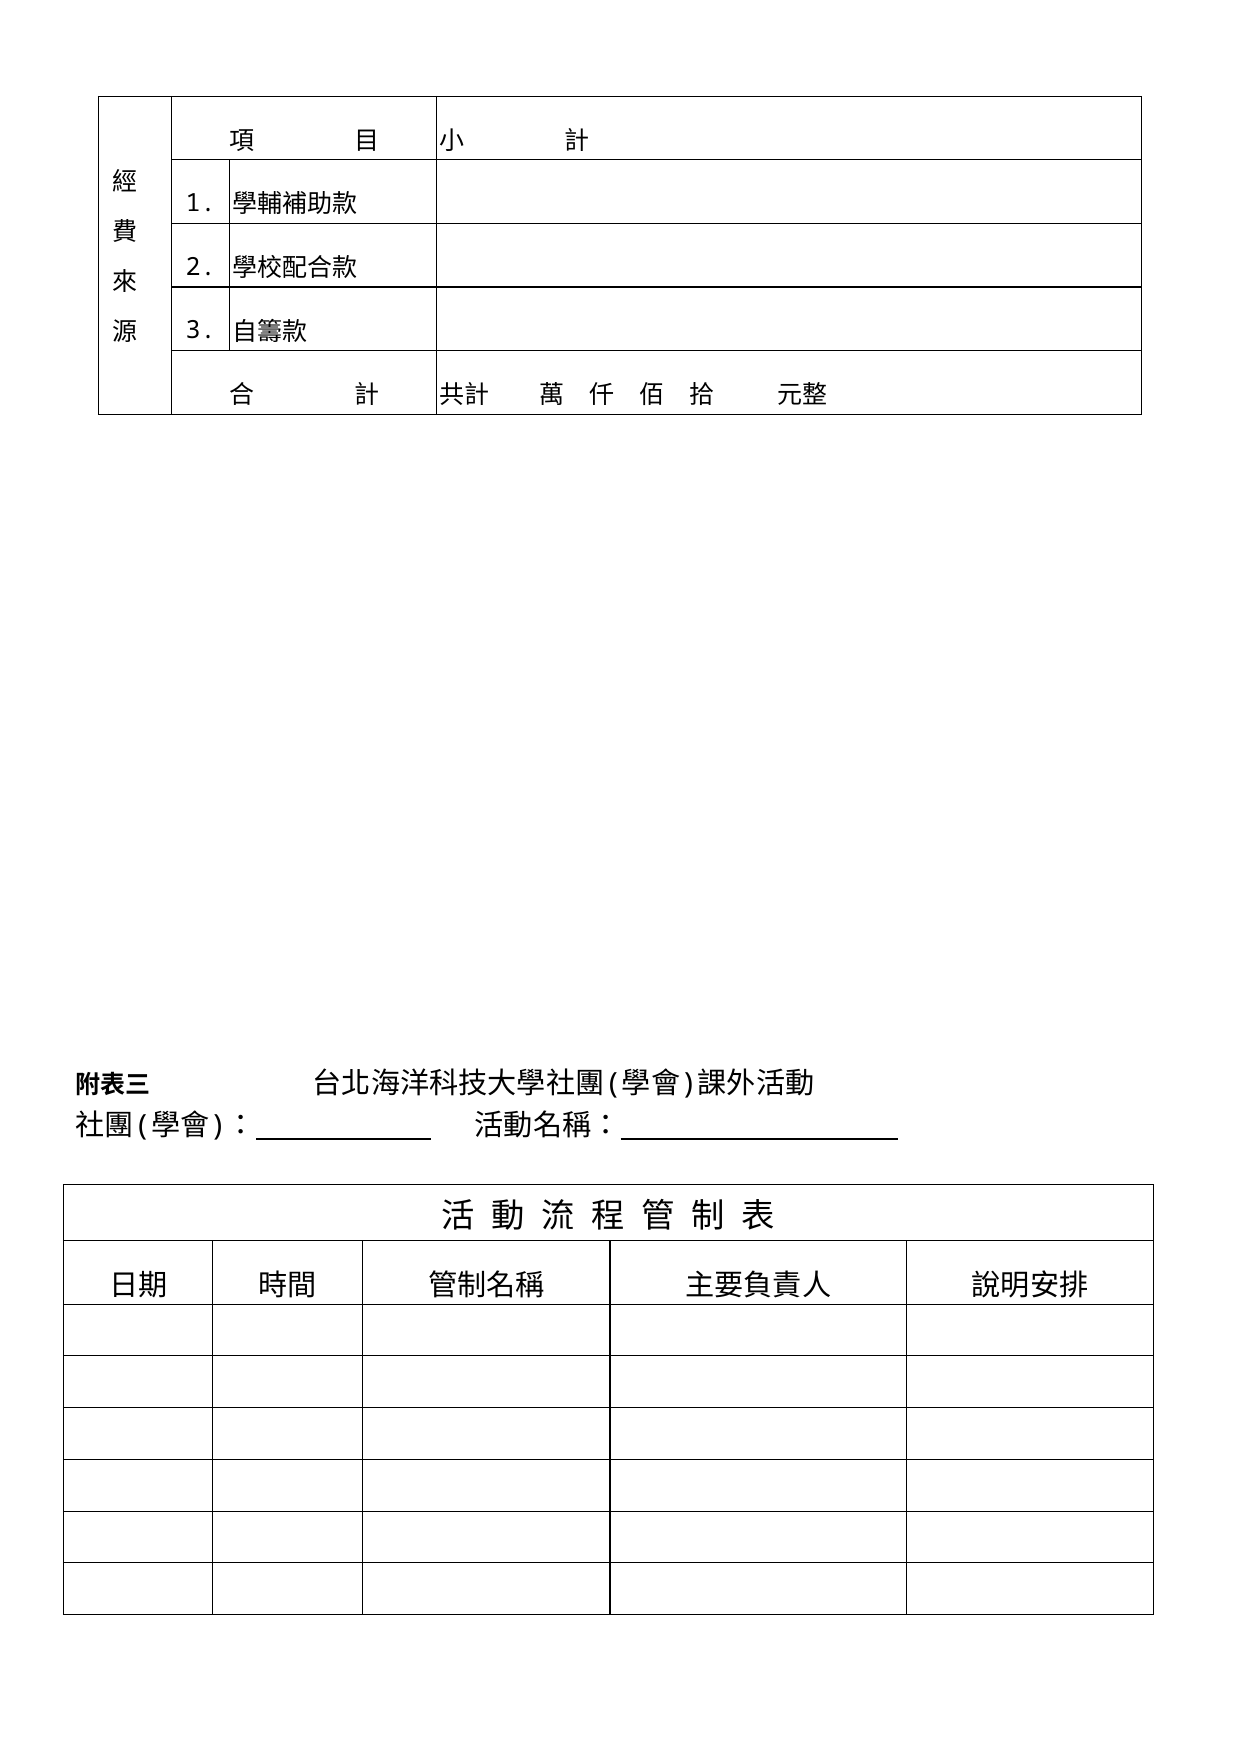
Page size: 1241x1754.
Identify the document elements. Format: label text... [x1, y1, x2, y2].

table_cell [907, 1305, 1153, 1355]
table_cell 小 計 [437, 97, 1141, 159]
table_cell [611, 1408, 906, 1459]
table_cell 合 計 [172, 351, 436, 413]
table_cell 日期 [64, 1241, 212, 1303]
table_cell [64, 1305, 212, 1355]
table_cell 經 費 來 源 [99, 97, 171, 413]
table_cell 共計 萬 仟 佰 拾 元整 [437, 351, 1141, 413]
table_cell [213, 1305, 362, 1355]
table_cell [213, 1563, 362, 1614]
table_cell [611, 1460, 906, 1511]
table_cell 學輔補助款 [230, 160, 436, 223]
table_cell 管制名稱 [363, 1241, 609, 1303]
text 附表三 台北海洋科技大學社團(學會)課外活動 [75, 1039, 1165, 1102]
table_cell [64, 1356, 212, 1407]
table_cell 3. [172, 288, 229, 350]
table_cell [907, 1460, 1153, 1511]
table_cell [907, 1408, 1153, 1459]
table_cell [611, 1512, 906, 1562]
table_cell [363, 1305, 609, 1355]
table_cell 2. [172, 224, 229, 286]
table_cell 主要負責人 [611, 1241, 906, 1303]
table_cell [907, 1563, 1153, 1614]
table_cell [213, 1408, 362, 1459]
table_cell [213, 1512, 362, 1562]
table_cell [64, 1512, 212, 1562]
table_cell [363, 1356, 609, 1407]
table_header 活 動 流 程 管 制 表 [64, 1185, 1153, 1240]
table_cell [363, 1563, 609, 1614]
table_cell [611, 1563, 906, 1614]
table_cell [363, 1408, 609, 1459]
table_cell [363, 1460, 609, 1511]
table_cell [437, 160, 1141, 223]
table_cell 說明安排 [907, 1241, 1153, 1303]
table_cell [64, 1563, 212, 1614]
table_cell [213, 1356, 362, 1407]
table_cell 自籌款 [230, 288, 436, 350]
table_cell 時間 [213, 1241, 362, 1303]
table_cell 1. [172, 160, 229, 223]
table_cell [611, 1356, 906, 1407]
text 社團(學會)： 活動名稱： [75, 1102, 1165, 1144]
table_cell [213, 1460, 362, 1511]
table_cell 項 目 [172, 97, 436, 159]
table_cell [907, 1512, 1153, 1562]
table_cell [611, 1305, 906, 1355]
table_cell [363, 1512, 609, 1562]
table_cell [907, 1356, 1153, 1407]
table_cell 學校配合款 [230, 224, 436, 286]
table_cell [64, 1408, 212, 1459]
table_cell [437, 224, 1141, 286]
table_cell [437, 288, 1141, 350]
table_cell [64, 1460, 212, 1511]
